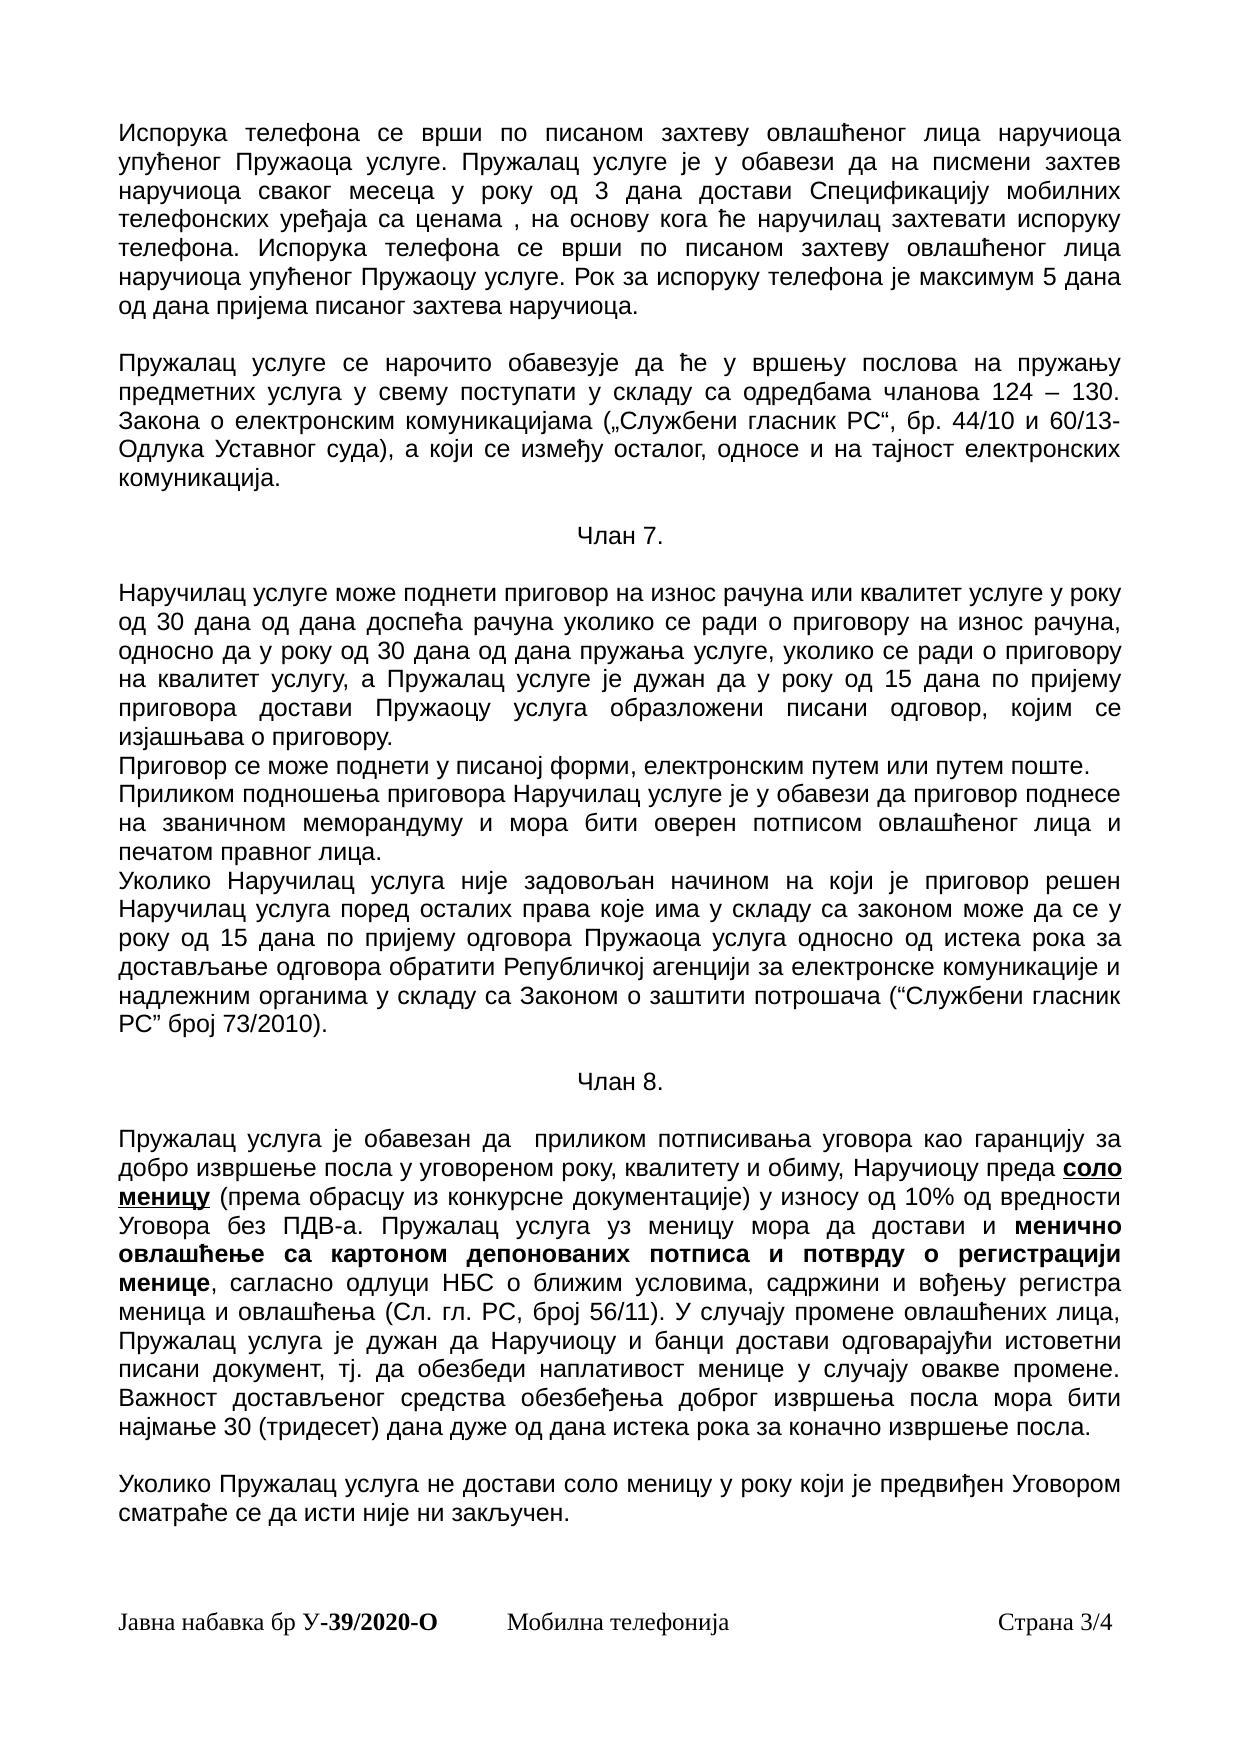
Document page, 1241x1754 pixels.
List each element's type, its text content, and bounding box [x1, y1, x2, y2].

text Испорука телефона се врши по писаном захтеву овлашћеног лица наручиоца упућеног Пружаоца услуге. Пружалац услуге је у обавези да на писмени захтев наручиоца сваког месеца у року од 3 дана достави Спецификацију мобилних телефонских уређаја са ценама , на основу кога ће наручилац захтевати испоруку телефона. Испорука телефона се врши по писаном захтеву овлашћеног лица наручиоца упућеног Пружаоцу услуге. Рок за испоруку телефона је максимум 5 дана од дана пријема писаног захтева наручиоца. [118, 118, 1122, 319]
text Члан 8. [118, 1067, 1122, 1096]
text Члан 7. [118, 521, 1122, 549]
text Уколико Наручилац услуга није задовољан начином на који је приговор решен Наручилац услуга поред осталих права које има у складу са законом може да се у року од 15 дана по пријему одговора Пружаоца услуга односно од истека рока за достављање одговора обратити Републичкој агенцији за електронске комуникације и надлежним органима у складу са Законом о заштити потрошача (“Службени гласник РС” број 73/2010). [118, 866, 1122, 1038]
text Наручилац услуге може поднети приговор на износ рачуна или квалитет услуге у року од 30 дана од дана доспећа рачуна уколико се ради о приговору на износ рачуна, односно да у року од 30 дана од дана пружања услуге, уколико се ради о приговору на квалитет услугу, а Пружалац услуге је дужан да у року од 15 дана по пријему приговора достави Пружаоцу услуга образложени писани одговор, којим се изјашњава о приговору. [118, 578, 1122, 751]
text Уколико Пружалац услуга не достави соло меницу у року који је предвиђен Уговором сматраће се да исти није ни закључен. [118, 1469, 1122, 1527]
text Приликом подношења приговора Наручилац услуге је у обавези да приговор поднесе на званичном меморандуму и мора бити оверен потписом овлашћеног лица и печатом правног лица. [118, 779, 1122, 866]
text Пружалац услуга је обавезан да приликом потписивања уговора као гаранцију за добро извршење посла у уговореном року, квалитету и обиму, Наручиоцу преда соло меницу (према обрасцу из конкурсне документације) у износу од 10% од вредности Уговора без ПДВ-а. Пружалац услуга уз меницу мора да достави и менично овлашћење са картоном депонованих потписа и потврду о регистрацији менице, сагласно одлуци НБС о ближим условима, садржини и вођењу регистра меница и овлашћења (Сл. гл. РС, број 56/11). У случају промене овлашћених лица, Пружалац услуга је дужан да Наручиоцу и банци достави одговарајући истоветни писани документ, тј. да обезбеди наплативост менице у случају овакве промене. Важност достављеног средства обезбеђења доброг извршења посла мора бити најмање 30 (тридесет) дана дуже од дана истека рока за коначно извршење посла. [118, 1124, 1122, 1441]
text Приговор се може поднети у писаној форми, електронским путем или путем поште. [118, 751, 1122, 779]
text Пружалац услуге се нарочито обавезује да ће у вршењу послова на пружању предметних услуга у свему поступати у складу са одредбама чланова 124 – 130. Закона о електронским комуникацијама („Службени гласник РС“, бр. 44/10 и 60/13-Одлука Уставног суда), а који се између осталог, односе и на тајност електронских комуникација. [118, 348, 1122, 492]
